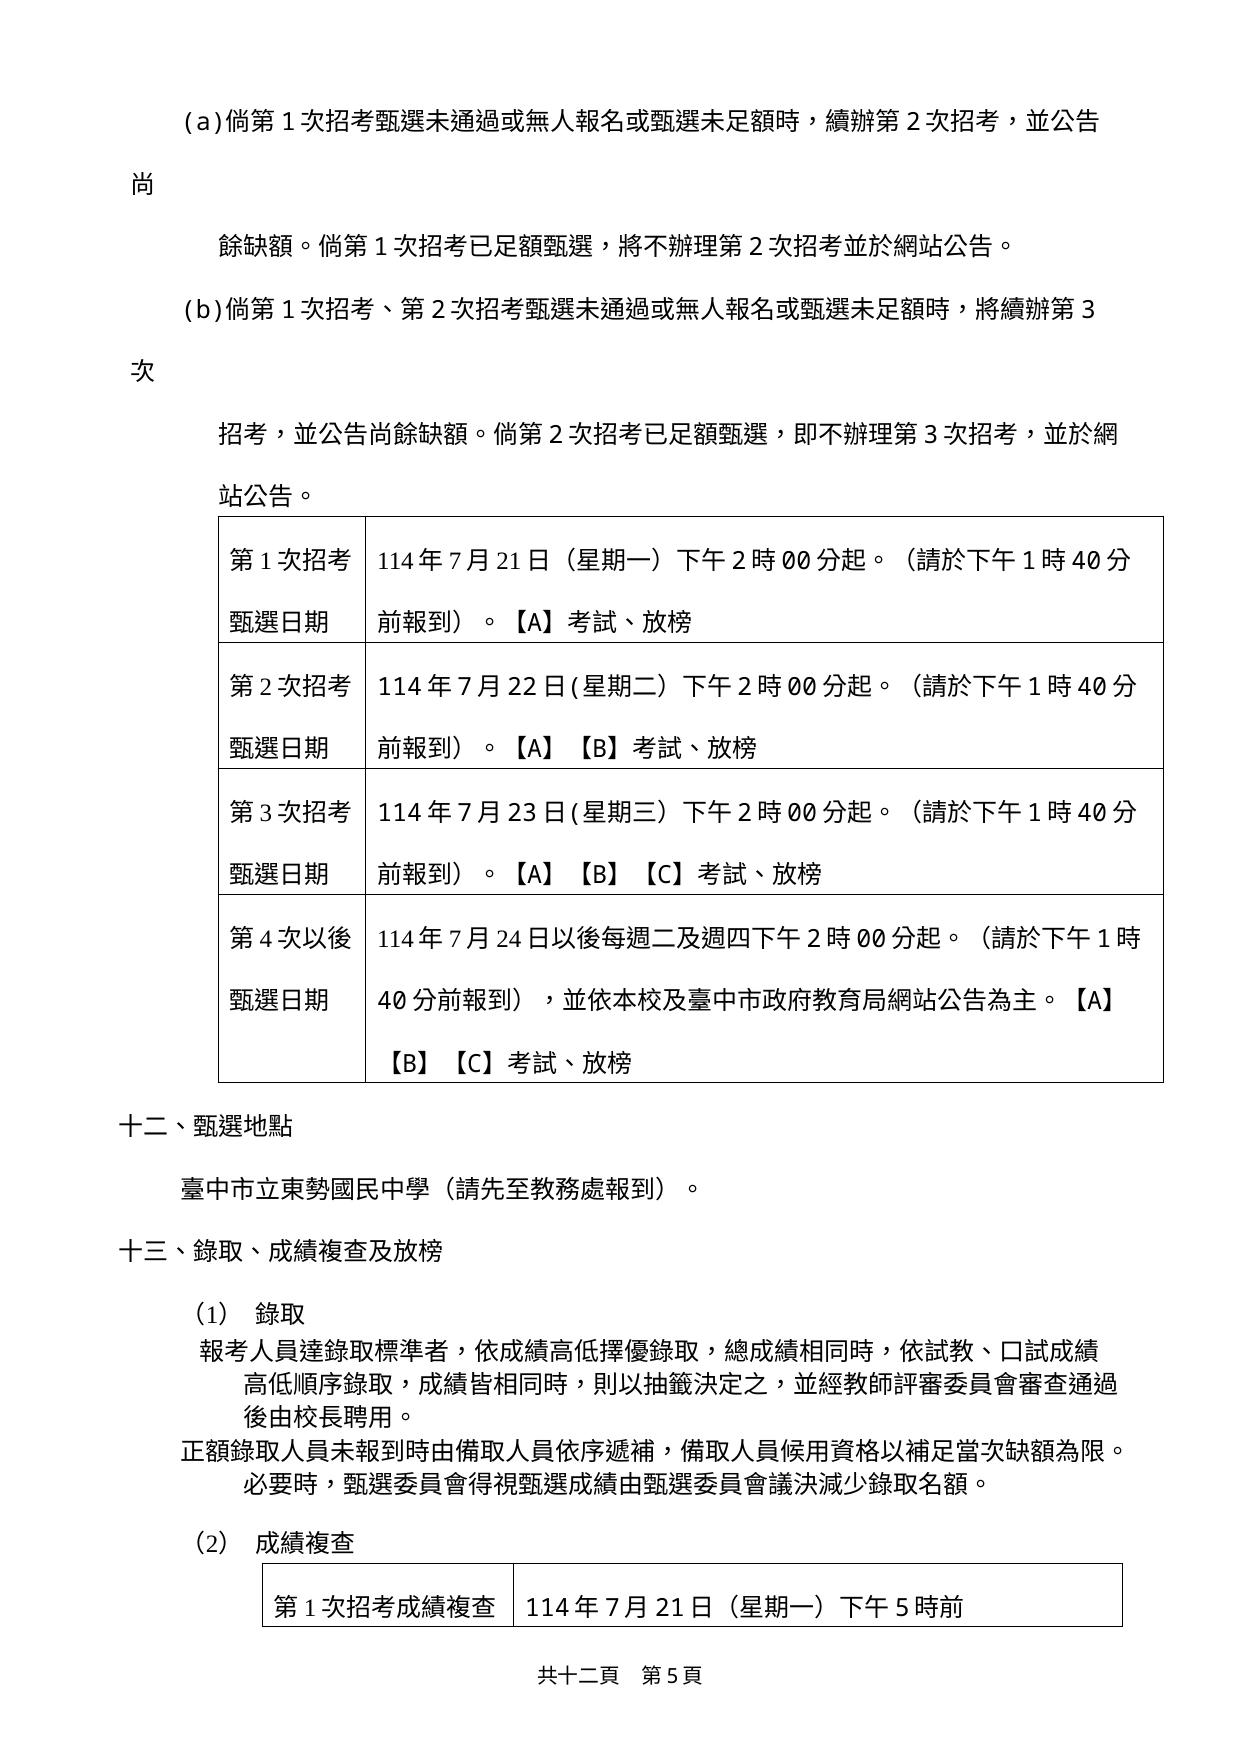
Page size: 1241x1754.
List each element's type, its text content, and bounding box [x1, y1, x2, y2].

text 正額錄取人員未報到時由備取人員依序遞補，備取人員候用資格以補足當次缺額為限。必要時，甄選委員會得視甄選成績由甄選委員會議決減少錄取名額。 [118, 1433, 1122, 1500]
table_header 第1次招考成績複查 [263, 1564, 513, 1626]
text 餘缺額。倘第1次招考已足額甄選，將不辦理第2次招考並於網站公告。 [131, 203, 1122, 266]
table_cell 第3次招考甄選日期 [219, 769, 365, 894]
table_header 114年7月21日（星期一）下午5時前 [514, 1564, 1122, 1626]
table_header 114年7月21日（星期一）下午2時00分起。（請於下午1時40分前報到）。【A】考試、放榜 [366, 517, 1163, 642]
table_cell 114年7月22日(星期二）下午2時00分起。（請於下午1時40分前報到）。【A】【B】考試、放榜 [366, 643, 1163, 768]
table_cell 第2次招考甄選日期 [219, 643, 365, 768]
text (b)倘第1次招考、第2次招考甄選未通過或無人報名或甄選未足額時，將續辦第3次 [131, 266, 1122, 391]
text (a)倘第1次招考甄選未通過或無人報名或甄選未足額時，續辦第2次招考，並公告尚 [131, 78, 1122, 203]
text 報考人員達錄取標準者，依成績高低擇優錄取，總成績相同時，依試教、口試成績高低順序錄取，成績皆相同時，則以抽籤決定之，並經教師評審委員會審查通過後由校長聘用。 [156, 1333, 1122, 1433]
list 成績複查 [181, 1500, 1122, 1562]
text 站公告。 [131, 453, 1122, 516]
table_cell 114年7月24日以後每週二及週四下午2時00分起。（請於下午1時40分前報到），並依本校及臺中市政府教育局網站公告為主。【A】【B】【C】考試、放榜 [366, 895, 1163, 1082]
text 招考，並公告尚餘缺額。倘第2次招考已足額甄選，即不辦理第3次招考，並於網 [131, 391, 1122, 453]
text 臺中市立東勢國民中學（請先至教務處報到）。 [181, 1146, 1122, 1208]
text 十三、錄取、成績複查及放榜 [118, 1208, 1122, 1271]
table_cell 114年7月23日(星期三）下午2時00分起。（請於下午1時40分前報到）。【A】【B】【C】考試、放榜 [366, 769, 1163, 894]
table_header 第1次招考甄選日期 [219, 517, 365, 642]
list 錄取 [181, 1271, 1122, 1333]
table_cell 第4次以後甄選日期 [219, 895, 365, 1082]
text 十二、甄選地點 [118, 1083, 1122, 1146]
